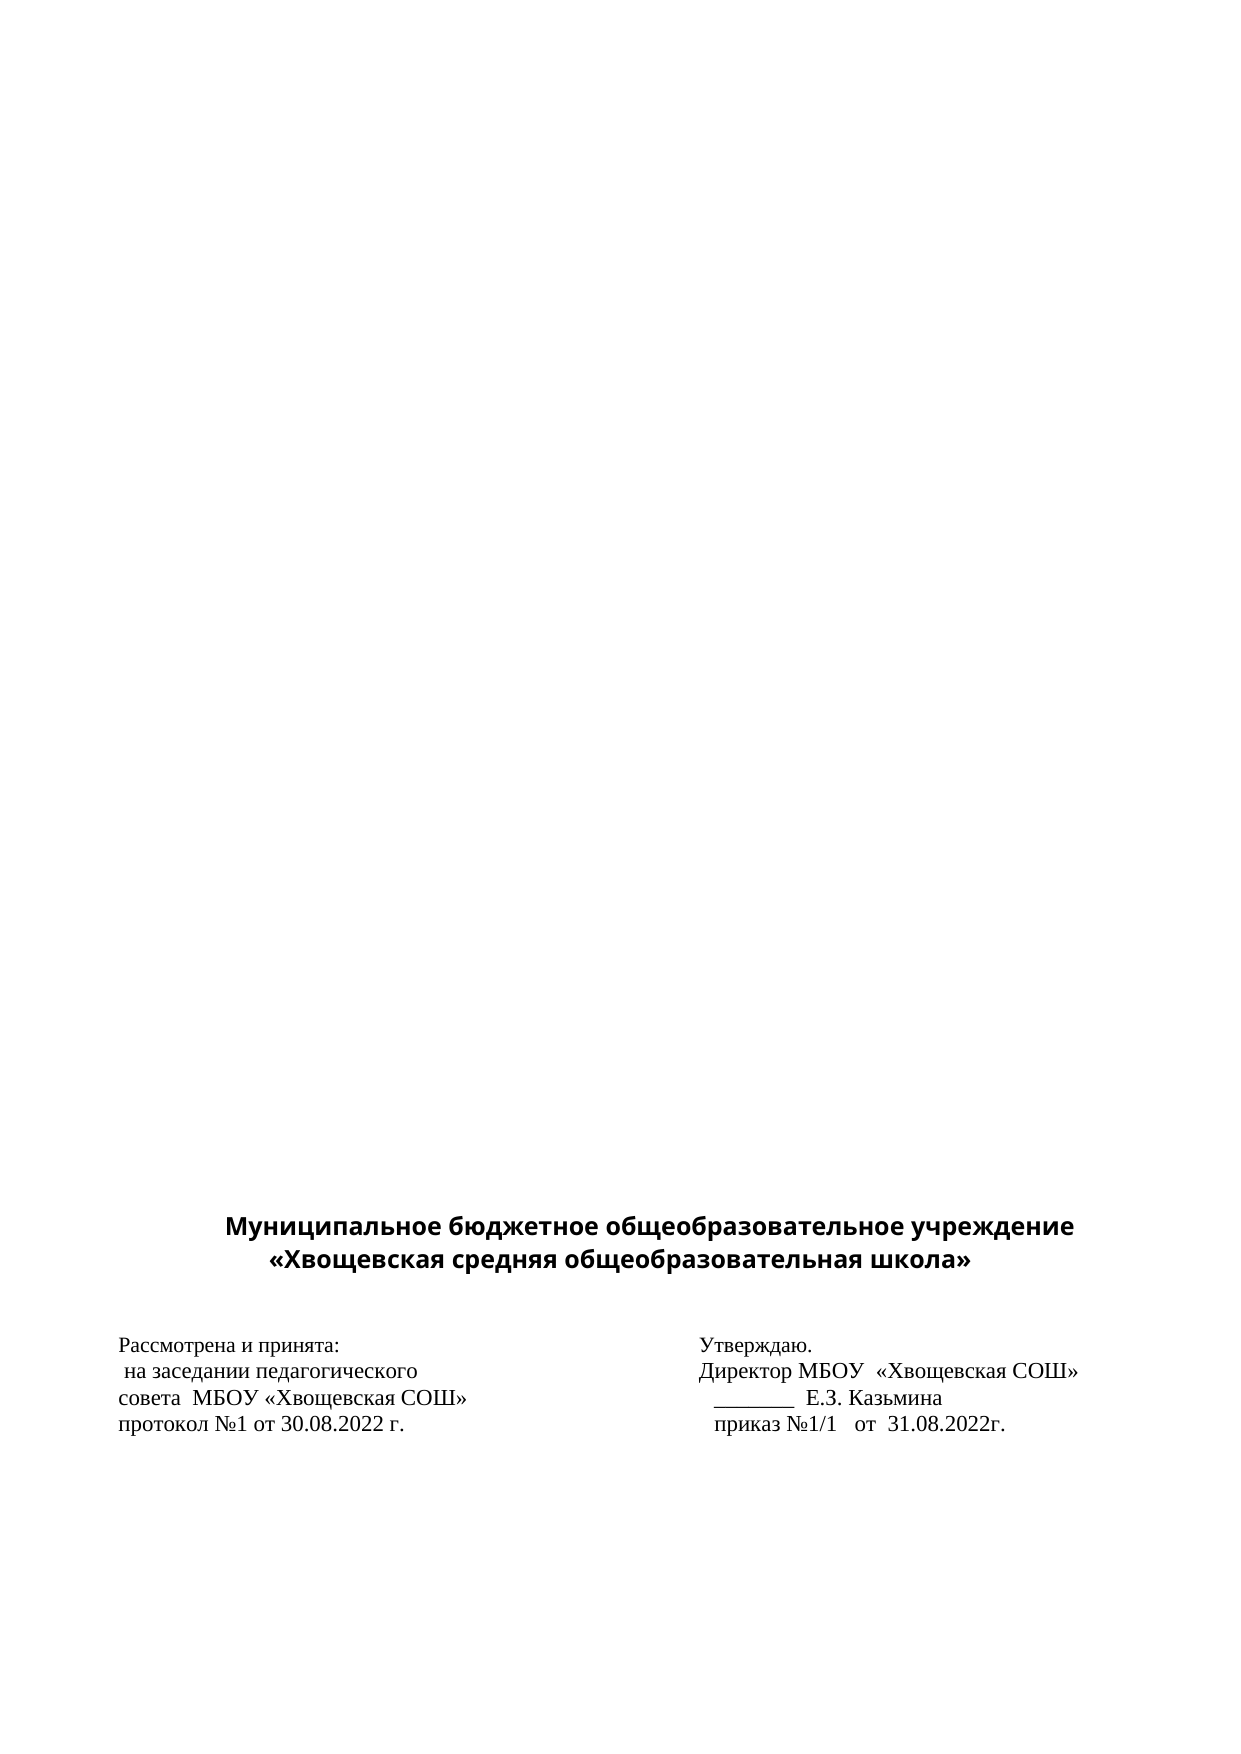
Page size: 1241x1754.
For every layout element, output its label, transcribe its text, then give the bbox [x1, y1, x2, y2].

text «Хвощевская средняя общеобразовательная школа» [118, 1242, 1122, 1276]
text Рассмотрена и принята: Утверждаю. [118, 1332, 1122, 1357]
text Муниципальное бюджетное общеобразовательное учреждение [177, 1208, 1122, 1242]
text на заседании педагогического Директор МБОУ «Хвощевская СОШ» [118, 1357, 1122, 1384]
text совета МБОУ «Хвощевская СОШ» _______ Е.З. Казьмина протокол №1 от 30.08.2022 г. приказ №1/1 от 31.08.2022г. [118, 1384, 1122, 1437]
